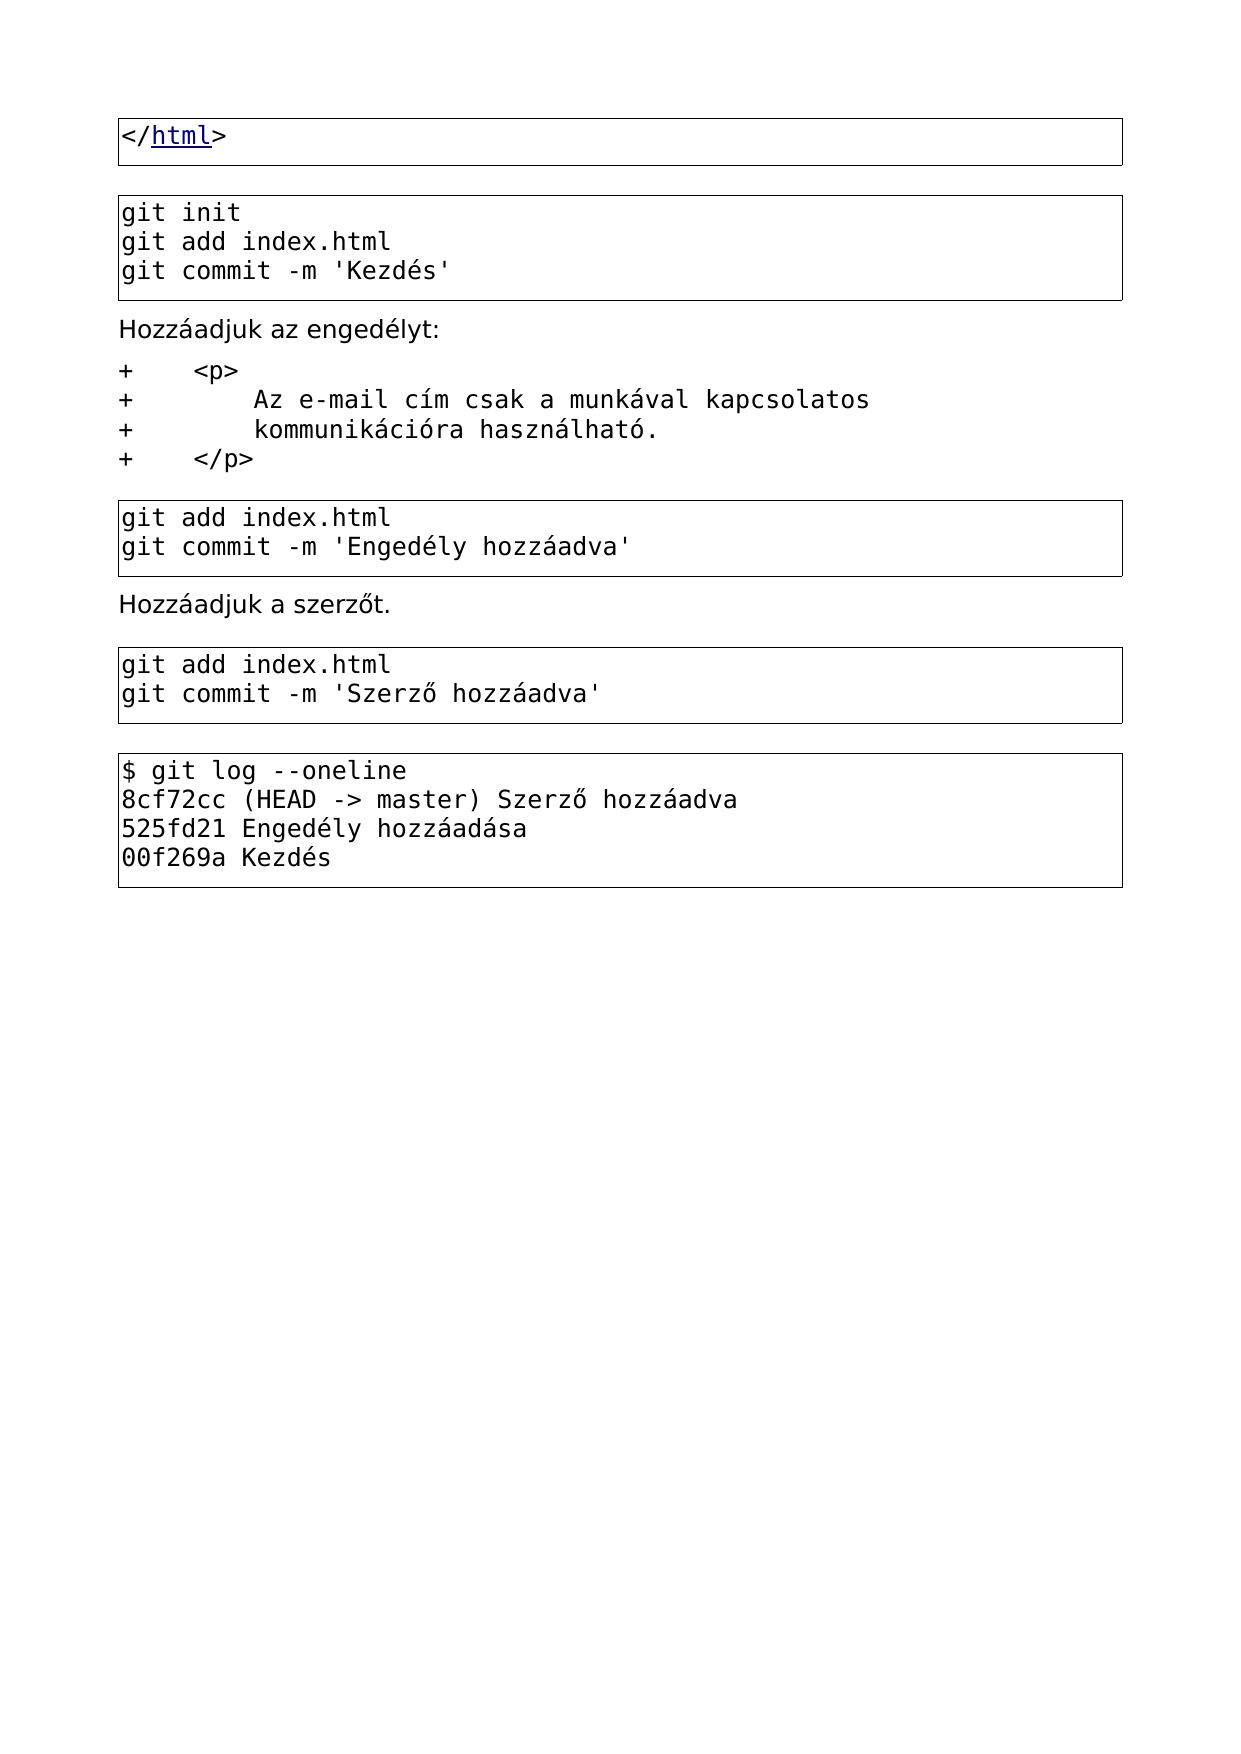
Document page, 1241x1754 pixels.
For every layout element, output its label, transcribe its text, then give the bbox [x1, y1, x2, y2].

text Hozzáadjuk az engedélyt: [118, 315, 1122, 344]
table_header </html> [119, 119, 1122, 165]
table_header $ git log --oneline 8cf72cc (HEAD -> master) Szerző hozzáadva 525fd21 Engedély hozzáadása 00f269a Kezdés [119, 754, 1122, 887]
table_header git add index.html git commit -m 'Szerző hozzáadva' [119, 648, 1122, 723]
table_header git init git add index.html git commit -m 'Kezdés' [119, 196, 1122, 300]
text Hozzáadjuk a szerzőt. [118, 591, 1122, 620]
table_header git add index.html git commit -m 'Engedély hozzáadva' [119, 501, 1122, 576]
text + <p> + Az e-mail cím csak a munkával kapcsolatos + kommunikációra használható. + </p> [118, 356, 1122, 473]
